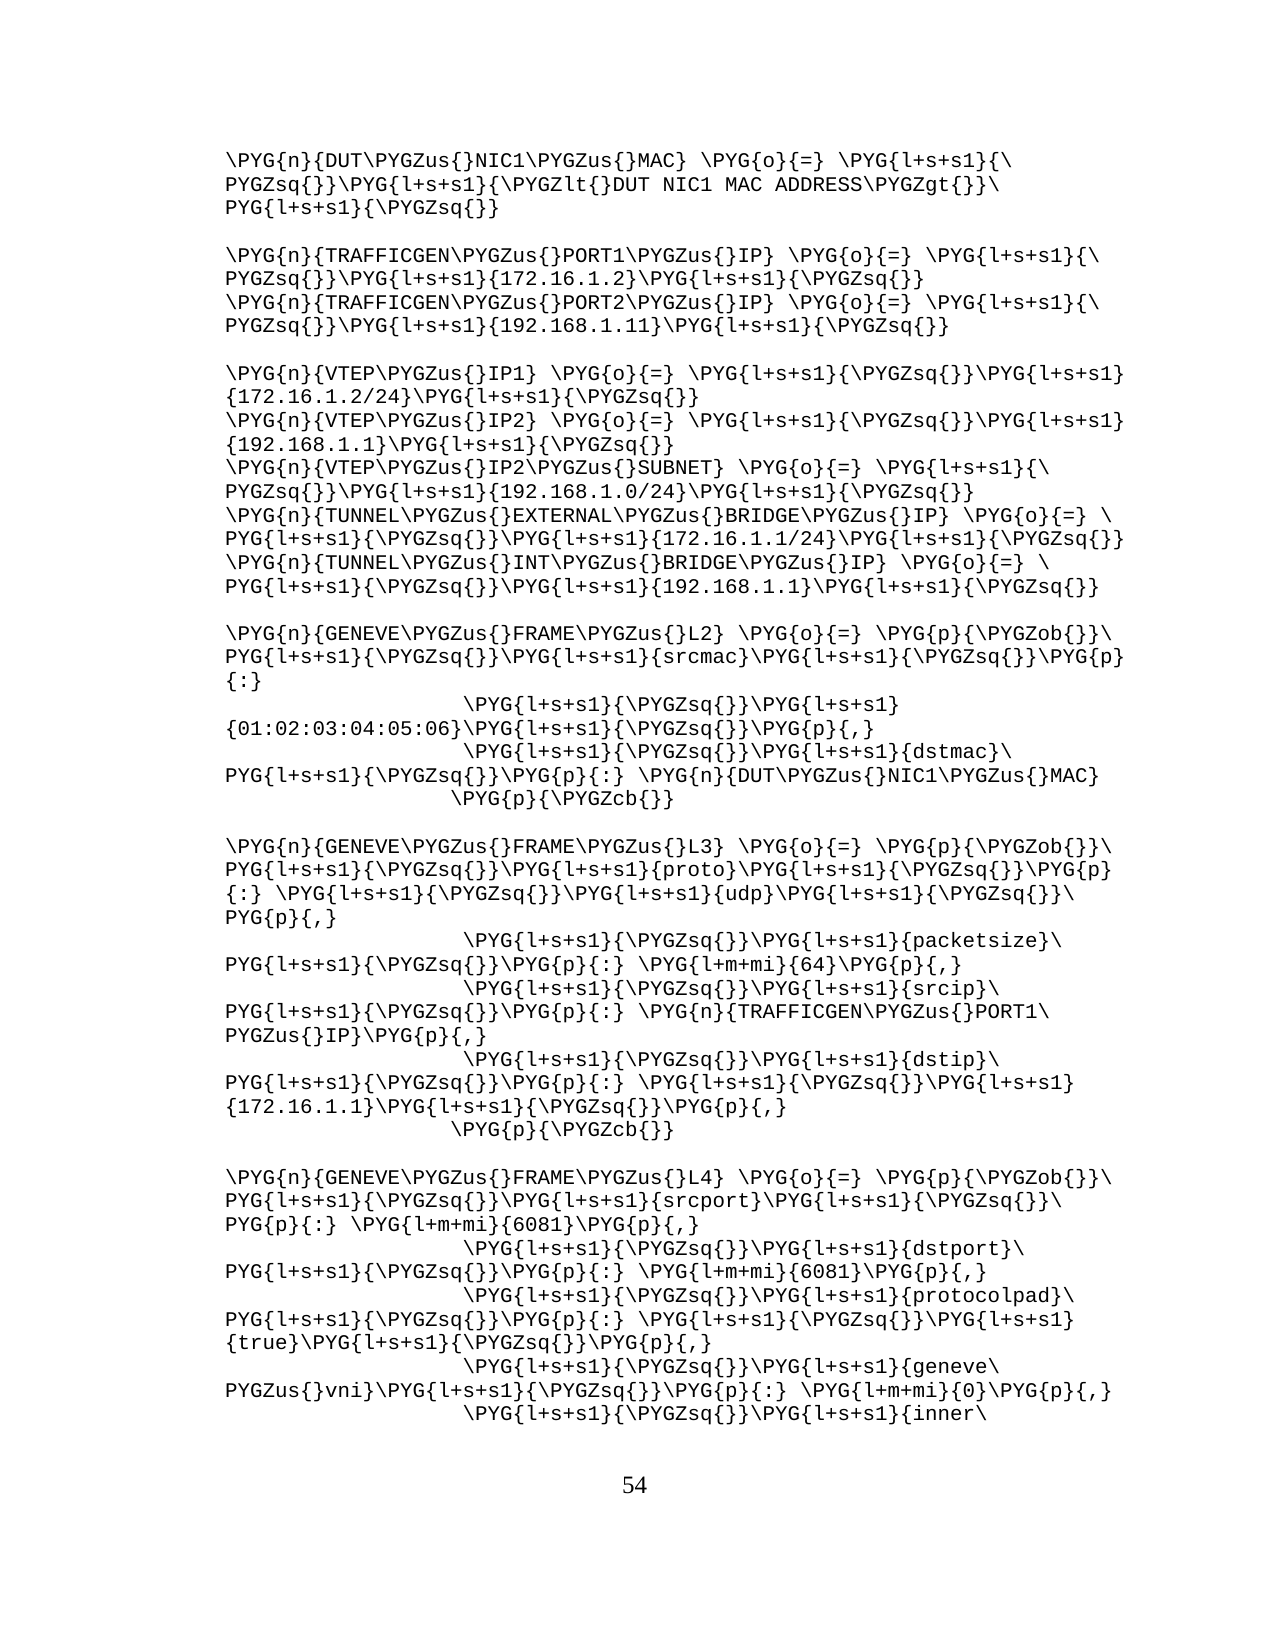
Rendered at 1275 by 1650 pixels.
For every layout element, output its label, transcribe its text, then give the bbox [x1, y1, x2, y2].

text \PYG{n}{VTEP\PYGZus{}IP2\PYGZus{}SUBNET} \PYG{o}{=} \PYG{l+s+s1}{\PYGZsq{}}\PYG{l+s+s1}{192.168.1.0/24}\PYG{l+s+s1}{\PYGZsq{}} [225, 457, 1125, 505]
text \PYG{n}{VTEP\PYGZus{}IP2} \PYG{o}{=} \PYG{l+s+s1}{\PYGZsq{}}\PYG{l+s+s1}{192.168.1.1}\PYG{l+s+s1}{\PYGZsq{}} [225, 410, 1125, 457]
text \PYG{p}{\PYGZcb{}} [225, 1119, 1125, 1143]
text \PYG{l+s+s1}{\PYGZsq{}}\PYG{l+s+s1}{inner\ [225, 1403, 1125, 1427]
text \PYG{p}{\PYGZcb{}} [225, 788, 1125, 812]
text \PYG{n}{GENEVE\PYGZus{}FRAME\PYGZus{}L4} \PYG{o}{=} \PYG{p}{\PYGZob{}}\PYG{l+s+s1}{\PYGZsq{}}\PYG{l+s+s1}{srcport}\PYG{l+s+s1}{\PYGZsq{}}\PYG{p}{:} \PYG{l+m+mi}{6081}\PYG{p}{,} [225, 1167, 1125, 1238]
text \PYG{n}{TUNNEL\PYGZus{}INT\PYGZus{}BRIDGE\PYGZus{}IP} \PYG{o}{=} \PYG{l+s+s1}{\PYGZsq{}}\PYG{l+s+s1}{192.168.1.1}\PYG{l+s+s1}{\PYGZsq{}} [225, 552, 1125, 599]
text \PYG{n}{TRAFFICGEN\PYGZus{}PORT2\PYGZus{}IP} \PYG{o}{=} \PYG{l+s+s1}{\PYGZsq{}}\PYG{l+s+s1}{192.168.1.11}\PYG{l+s+s1}{\PYGZsq{}} [225, 292, 1125, 339]
text \PYG{n}{TUNNEL\PYGZus{}EXTERNAL\PYGZus{}BRIDGE\PYGZus{}IP} \PYG{o}{=} \PYG{l+s+s1}{\PYGZsq{}}\PYG{l+s+s1}{172.16.1.1/24}\PYG{l+s+s1}{\PYGZsq{}} [225, 505, 1125, 552]
text \PYG{n}{GENEVE\PYGZus{}FRAME\PYGZus{}L3} \PYG{o}{=} \PYG{p}{\PYGZob{}}\PYG{l+s+s1}{\PYGZsq{}}\PYG{l+s+s1}{proto}\PYG{l+s+s1}{\PYGZsq{}}\PYG{p}{:} \PYG{l+s+s1}{\PYGZsq{}}\PYG{l+s+s1}{udp}\PYG{l+s+s1}{\PYGZsq{}}\PYG{p}{,} [225, 836, 1125, 930]
text \PYG{l+s+s1}{\PYGZsq{}}\PYG{l+s+s1}{geneve\PYGZus{}vni}\PYG{l+s+s1}{\PYGZsq{}}\PYG{p}{:} \PYG{l+m+mi}{0}\PYG{p}{,} [225, 1356, 1125, 1403]
text \PYG{l+s+s1}{\PYGZsq{}}\PYG{l+s+s1}{dstport}\PYG{l+s+s1}{\PYGZsq{}}\PYG{p}{:} \PYG{l+m+mi}{6081}\PYG{p}{,} [225, 1238, 1125, 1285]
text \PYG{l+s+s1}{\PYGZsq{}}\PYG{l+s+s1}{srcip}\PYG{l+s+s1}{\PYGZsq{}}\PYG{p}{:} \PYG{n}{TRAFFICGEN\PYGZus{}PORT1\PYGZus{}IP}\PYG{p}{,} [225, 978, 1125, 1048]
text \PYG{n}{VTEP\PYGZus{}IP1} \PYG{o}{=} \PYG{l+s+s1}{\PYGZsq{}}\PYG{l+s+s1}{172.16.1.2/24}\PYG{l+s+s1}{\PYGZsq{}} [225, 363, 1125, 410]
text \PYG{n}{TRAFFICGEN\PYGZus{}PORT1\PYGZus{}IP} \PYG{o}{=} \PYG{l+s+s1}{\PYGZsq{}}\PYG{l+s+s1}{172.16.1.2}\PYG{l+s+s1}{\PYGZsq{}} [225, 244, 1125, 292]
text \PYG{n}{DUT\PYGZus{}NIC1\PYGZus{}MAC} \PYG{o}{=} \PYG{l+s+s1}{\PYGZsq{}}\PYG{l+s+s1}{\PYGZlt{}DUT NIC1 MAC ADDRESS\PYGZgt{}}\PYG{l+s+s1}{\PYGZsq{}} [225, 150, 1125, 221]
text \PYG{l+s+s1}{\PYGZsq{}}\PYG{l+s+s1}{packetsize}\PYG{l+s+s1}{\PYGZsq{}}\PYG{p}{:} \PYG{l+m+mi}{64}\PYG{p}{,} [225, 930, 1125, 978]
text \PYG{l+s+s1}{\PYGZsq{}}\PYG{l+s+s1}{dstip}\PYG{l+s+s1}{\PYGZsq{}}\PYG{p}{:} \PYG{l+s+s1}{\PYGZsq{}}\PYG{l+s+s1}{172.16.1.1}\PYG{l+s+s1}{\PYGZsq{}}\PYG{p}{,} [225, 1048, 1125, 1119]
text \PYG{l+s+s1}{\PYGZsq{}}\PYG{l+s+s1}{protocolpad}\PYG{l+s+s1}{\PYGZsq{}}\PYG{p}{:} \PYG{l+s+s1}{\PYGZsq{}}\PYG{l+s+s1}{true}\PYG{l+s+s1}{\PYGZsq{}}\PYG{p}{,} [225, 1285, 1125, 1356]
text \PYG{n}{GENEVE\PYGZus{}FRAME\PYGZus{}L2} \PYG{o}{=} \PYG{p}{\PYGZob{}}\PYG{l+s+s1}{\PYGZsq{}}\PYG{l+s+s1}{srcmac}\PYG{l+s+s1}{\PYGZsq{}}\PYG{p}{:} [225, 623, 1125, 694]
text \PYG{l+s+s1}{\PYGZsq{}}\PYG{l+s+s1}{01:02:03:04:05:06}\PYG{l+s+s1}{\PYGZsq{}}\PYG{p}{,} [225, 694, 1125, 741]
text \PYG{l+s+s1}{\PYGZsq{}}\PYG{l+s+s1}{dstmac}\PYG{l+s+s1}{\PYGZsq{}}\PYG{p}{:} \PYG{n}{DUT\PYGZus{}NIC1\PYGZus{}MAC} [225, 741, 1125, 788]
